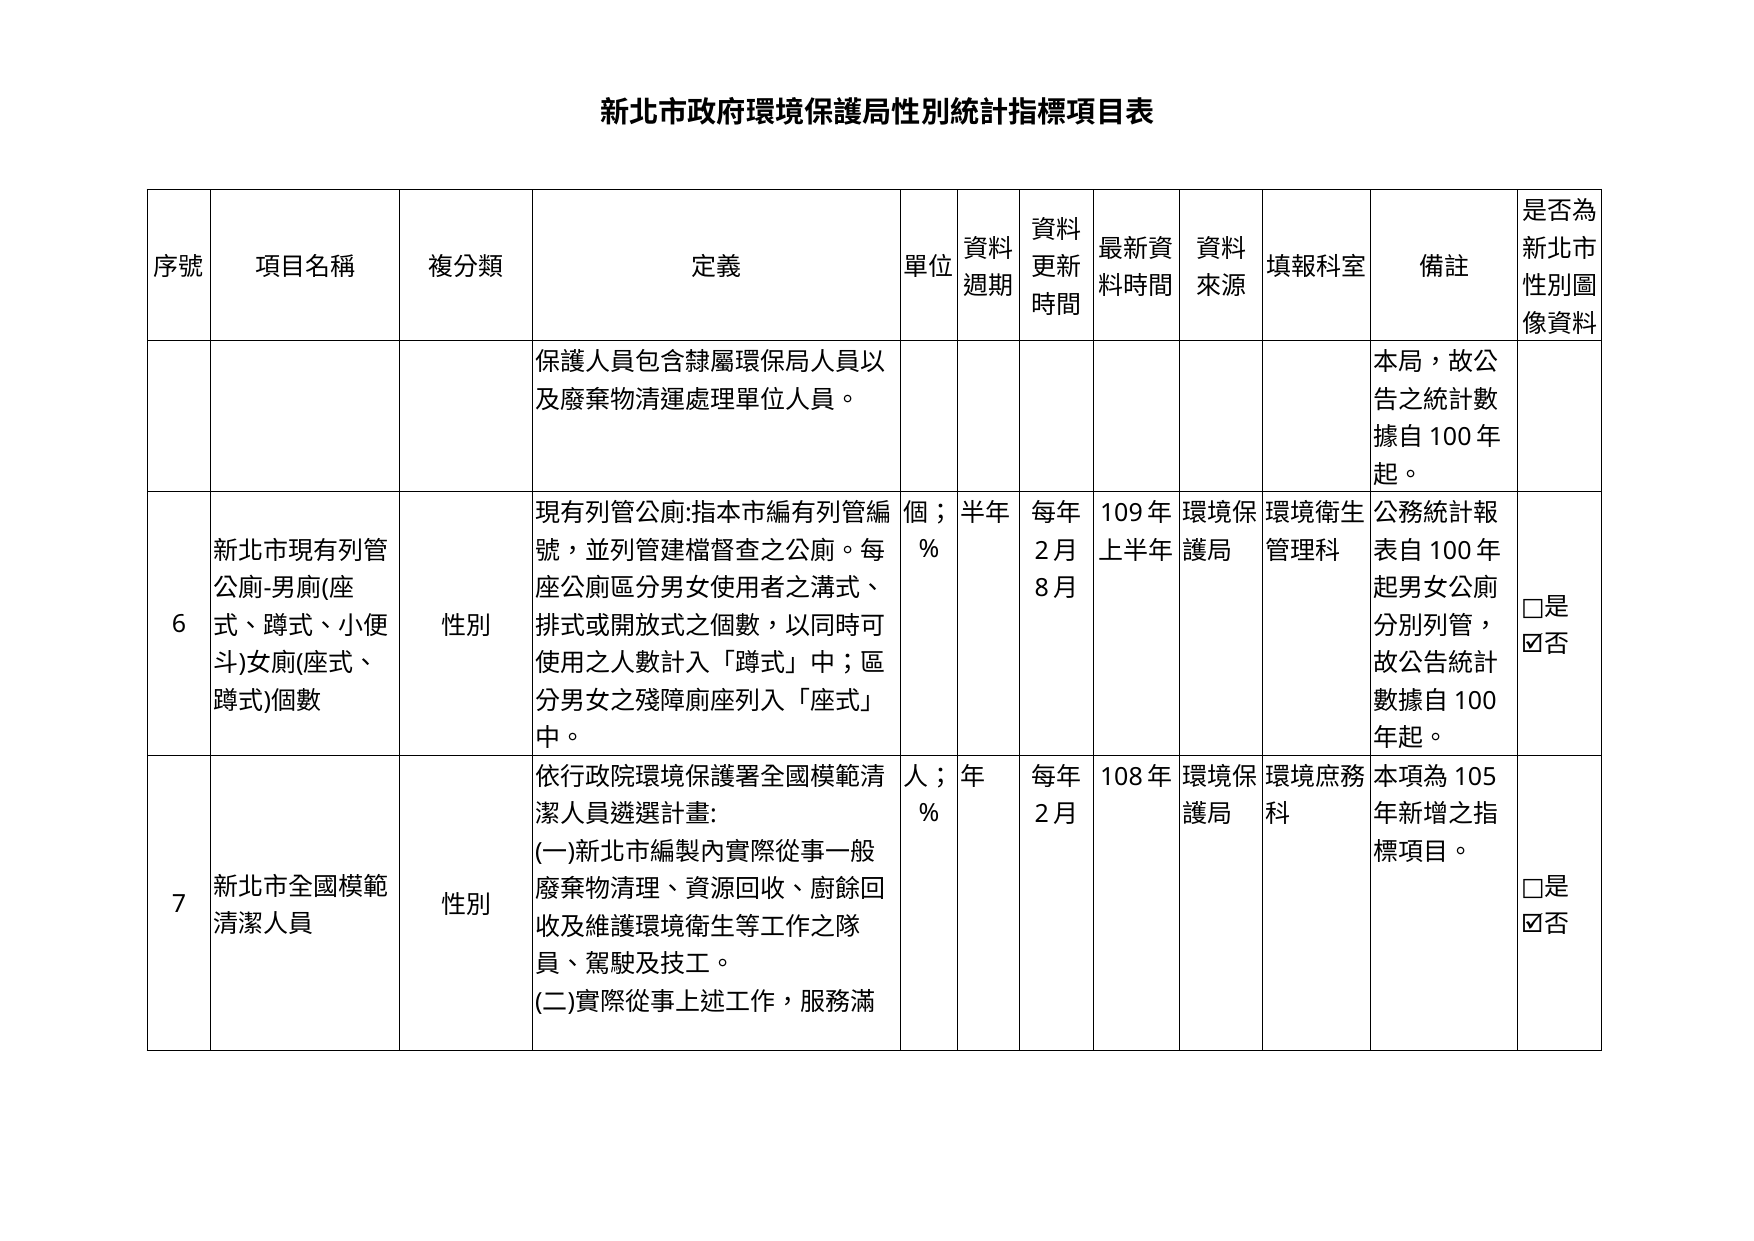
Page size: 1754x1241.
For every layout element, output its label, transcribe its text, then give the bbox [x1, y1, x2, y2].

table_header 序號 [148, 190, 210, 340]
table_cell 性別 [400, 492, 532, 754]
table_cell 每年 2月 8月 [1020, 492, 1093, 754]
table_cell 年 [958, 756, 1019, 1050]
table_cell 保護人員包含隸屬環保局人員以及廢棄物清運處理單位人員。 [533, 341, 900, 491]
table_cell 新北市現有列管公廁-男廁(座式、蹲式、小便斗)女廁(座式、蹲式)個數 [211, 492, 399, 754]
table_cell [1263, 341, 1370, 491]
table_cell 108年 [1094, 756, 1179, 1050]
table_cell 新北市全國模範清潔人員 [211, 756, 399, 1050]
table_cell [958, 341, 1019, 491]
table_cell 環境衛生管理科 [1263, 492, 1370, 754]
table_cell 環境保護局 [1180, 756, 1262, 1050]
table_header 單位 [901, 190, 957, 340]
table_cell 每年 2月 [1020, 756, 1093, 1050]
table_cell [901, 341, 957, 491]
table_cell □是 否 [1518, 756, 1601, 1050]
table_cell 109年 上半年 [1094, 492, 1179, 754]
table_cell [211, 341, 399, 491]
table_cell 本項為105年新增之指標項目。 [1371, 756, 1517, 1050]
table_header 複分類 [400, 190, 532, 340]
table_cell 個；% [901, 492, 957, 754]
table_cell □是 否 [1518, 492, 1601, 754]
table_cell 性別 [400, 756, 532, 1050]
table_header 最新資料時間 [1094, 190, 1179, 340]
table_cell 依行政院環境保護署全國模範清潔人員遴選計畫: (一)新北市編製內實際從事一般廢棄物清理、資源回收、廚餘回收及維護環境衛生等工作之隊員、駕駛及技工。 (二)實際從事上述工作，服務滿 [533, 756, 900, 1050]
table_cell 半年 [958, 492, 1019, 754]
table_cell [1180, 341, 1262, 491]
table_cell 公務統計報表自100年起男女公廁分別列管，故公告統計數據自100年起。 [1371, 492, 1517, 754]
table_header 資料 來源 [1180, 190, 1262, 340]
table_header 填報科室 [1263, 190, 1370, 340]
table_header 資料更新時間 [1020, 190, 1093, 340]
table_cell [400, 341, 532, 491]
table_cell [1020, 341, 1093, 491]
table_cell [1094, 341, 1179, 491]
table_header 是否為新北市性別圖像資料 [1518, 190, 1601, 340]
table_header 資料週期 [958, 190, 1019, 340]
table_cell 6 [148, 492, 210, 754]
table_cell 本局，故公告之統計數據自100年起。 [1371, 341, 1517, 491]
table_header 備註 [1371, 190, 1517, 340]
table_cell 7 [148, 756, 210, 1050]
table_cell 人；% [901, 756, 957, 1050]
table_header 定義 [533, 190, 900, 340]
table_cell 現有列管公廁:指本市編有列管編號，並列管建檔督查之公廁。每座公廁區分男女使用者之溝式、排式或開放式之個數，以同時可使用之人數計入「蹲式」中；區分男女之殘障廁座列入「座式」中。 [533, 492, 900, 754]
table_cell 環境保護局 [1180, 492, 1262, 754]
table_cell 環境庶務科 [1263, 756, 1370, 1050]
table_header 項目名稱 [211, 190, 399, 340]
table_cell [148, 341, 210, 491]
table_cell [1518, 341, 1601, 491]
